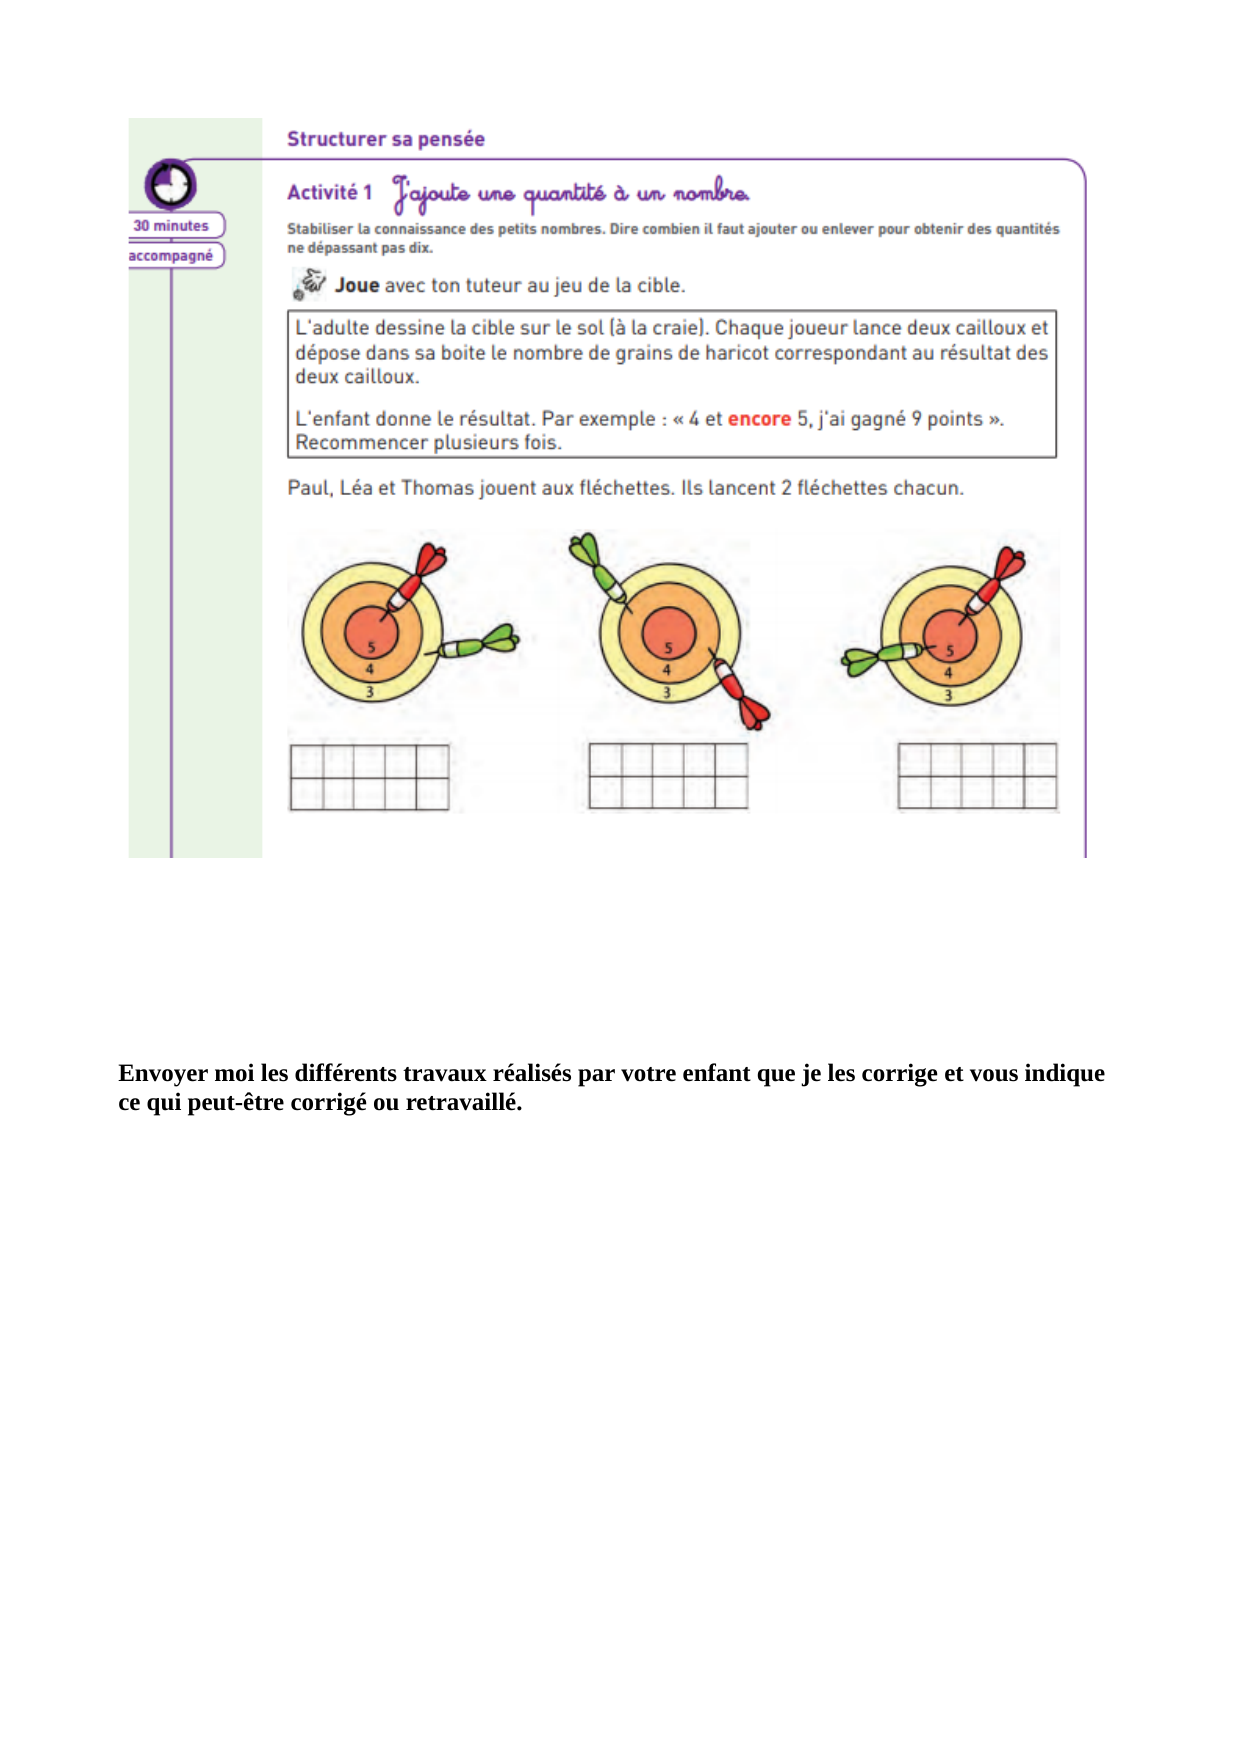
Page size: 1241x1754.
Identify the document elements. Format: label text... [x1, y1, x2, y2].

text Envoyer moi les différents travaux réalisés par votre enfant que je les corrige et vous indique ce qui peut-être corrigé ou retravaillé. [118, 1058, 1122, 1116]
